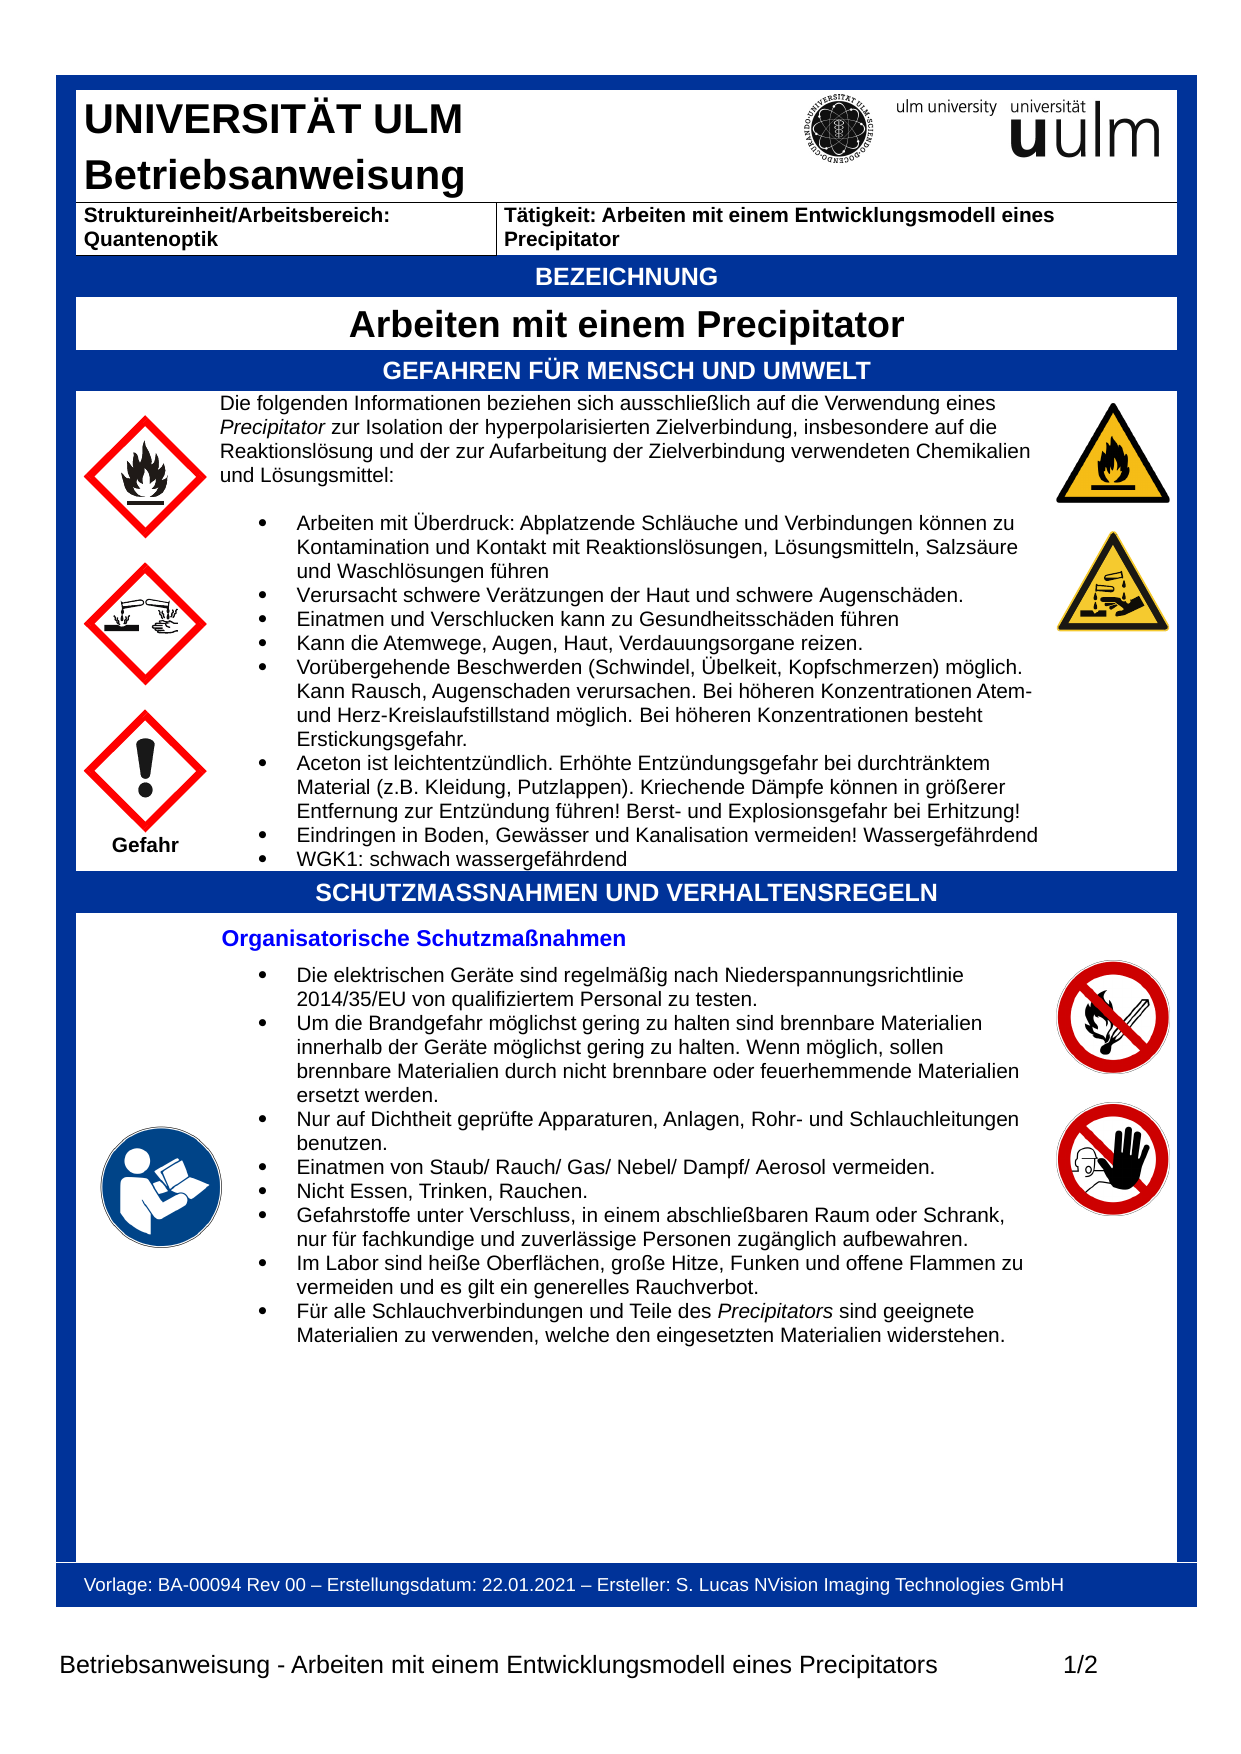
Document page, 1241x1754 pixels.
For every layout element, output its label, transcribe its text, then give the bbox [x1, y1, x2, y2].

table_cell Struktureinheit/Arbeitsbereich: Quantenoptik [76, 203, 496, 255]
table_header [56, 75, 76, 90]
table_cell [1177, 202, 1197, 229]
table_cell [1177, 350, 1197, 391]
table_cell [1177, 229, 1197, 255]
table_cell [56, 229, 76, 255]
table_cell Tätigkeit: Arbeiten mit einem Entwicklungsmodell eines Precipitator [497, 203, 1177, 255]
table_cell [1177, 297, 1197, 323]
table_cell UNIVERSITÄT ULM Betriebsanweisung [76, 90, 1177, 202]
table_cell [56, 391, 76, 871]
table_cell [56, 871, 76, 913]
table_cell [56, 255, 76, 297]
table_cell SCHUTZMASSNAHMEN UND VERHALTENSREGELN [76, 871, 1177, 913]
table_cell [56, 90, 76, 202]
table_cell Vorlage: BA-00094 Rev 00 – Erstellungsdatum: 22.01.2021 – Ersteller: S. Lucas NVision Imaging Technologies GmbH [76, 1563, 1177, 1607]
table_cell Die folgenden Informationen beziehen sich ausschließlich auf die Verwendung eines Precipitator zur Isolation der hyperpolarisierten Zielverbindung, insbesondere auf die Reaktionslösung und der zur Aufarbeitung der Zielverbindung verwendeten Chemikalien und Lösungsmittel: Arbeiten mit Überdruck: Abplatzende Schläuche und Verbindungen können zu Kontamination und Kontakt mit Reaktionslösungen, Lösungsmitteln, Salzsäure und Waschlösungen führen Verursacht schwere Verätzungen der Haut und schwere Augenschäden. Einatmen und Verschlucken kann zu Gesundheitsschäden führen Kann die Atemwege, Augen, Haut, Verdauungsorgane reizen. Vorübergehende Beschwerden (Schwindel, Übelkeit, Kopfschmerzen) möglich. Kann Rausch, Augenschaden verursachen. Bei höheren Konzentrationen Atem- und Herz-Kreislaufstillstand möglich. Bei höheren Konzentrationen besteht Erstickungsgefahr. Aceton ist leichtentzündlich. Erhöhte Entzündungsgefahr bei durchtränktem Material (z.B. Kleidung, Putzlappen). Kriechende Dämpfe können in größerer Entfernung zur Entzündung führen! Berst- und Explosionsgefahr bei Erhitzung! Eindringen in Boden, Gewässer und Kanalisation vermeiden! Wassergefährdend WGK1: schwach wassergefährdend [214, 391, 1049, 871]
table_cell [56, 350, 76, 391]
table_cell [76, 913, 214, 1562]
table_cell [56, 202, 76, 229]
table_header [76, 75, 1177, 90]
table_cell GEFAHREN FÜR MENSCH UND UMWELT [76, 350, 1177, 391]
table_cell [1177, 391, 1197, 871]
table_cell [1177, 255, 1197, 297]
table_header [1177, 75, 1197, 90]
table_cell [1049, 391, 1177, 871]
table_cell [1177, 871, 1197, 913]
table_cell [56, 1563, 76, 1607]
table_cell BEZEICHNUNG [76, 255, 1177, 297]
table_cell [1177, 323, 1197, 350]
table_cell Arbeiten mit einem Precipitator [76, 297, 1177, 350]
table_cell [56, 297, 76, 323]
table_cell Organisatorische Schutzmaßnahmen Die elektrischen Geräte sind regelmäßig nach Niederspannungsrichtlinie 2014/35/EU von qualifiziertem Personal zu testen. Um die Brandgefahr möglichst gering zu halten sind brennbare Materialien innerhalb der Geräte möglichst gering zu halten. Wenn möglich, sollen brennbare Materialien durch nicht brennbare oder feuerhemmende Materialien ersetzt werden. Nur auf Dichtheit geprüfte Apparaturen, Anlagen, Rohr- und Schlauchleitungen benutzen. Einatmen von Staub/ Rauch/ Gas/ Nebel/ Dampf/ Aerosol vermeiden. Nicht Essen, Trinken, Rauchen. Gefahrstoffe unter Verschluss, in einem abschließbaren Raum oder Schrank, nur für fachkundige und zuverlässige Personen zugänglich aufbewahren. Im Labor sind heiße Oberflächen, große Hitze, Funken und offene Flammen zu vermeiden und es gilt ein generelles Rauchverbot. Für alle Schlauchverbindungen und Teile des Precipitators sind geeignete Materialien zu verwenden, welche den eingesetzten Materialien widerstehen. [214, 913, 1049, 1562]
table_cell [56, 323, 76, 350]
table_cell [56, 913, 76, 1562]
table_cell [1177, 90, 1197, 202]
table_cell [1177, 913, 1197, 1562]
table_cell [1177, 1563, 1197, 1607]
table_cell Gefahr [76, 391, 214, 871]
table_cell [1049, 913, 1177, 1562]
